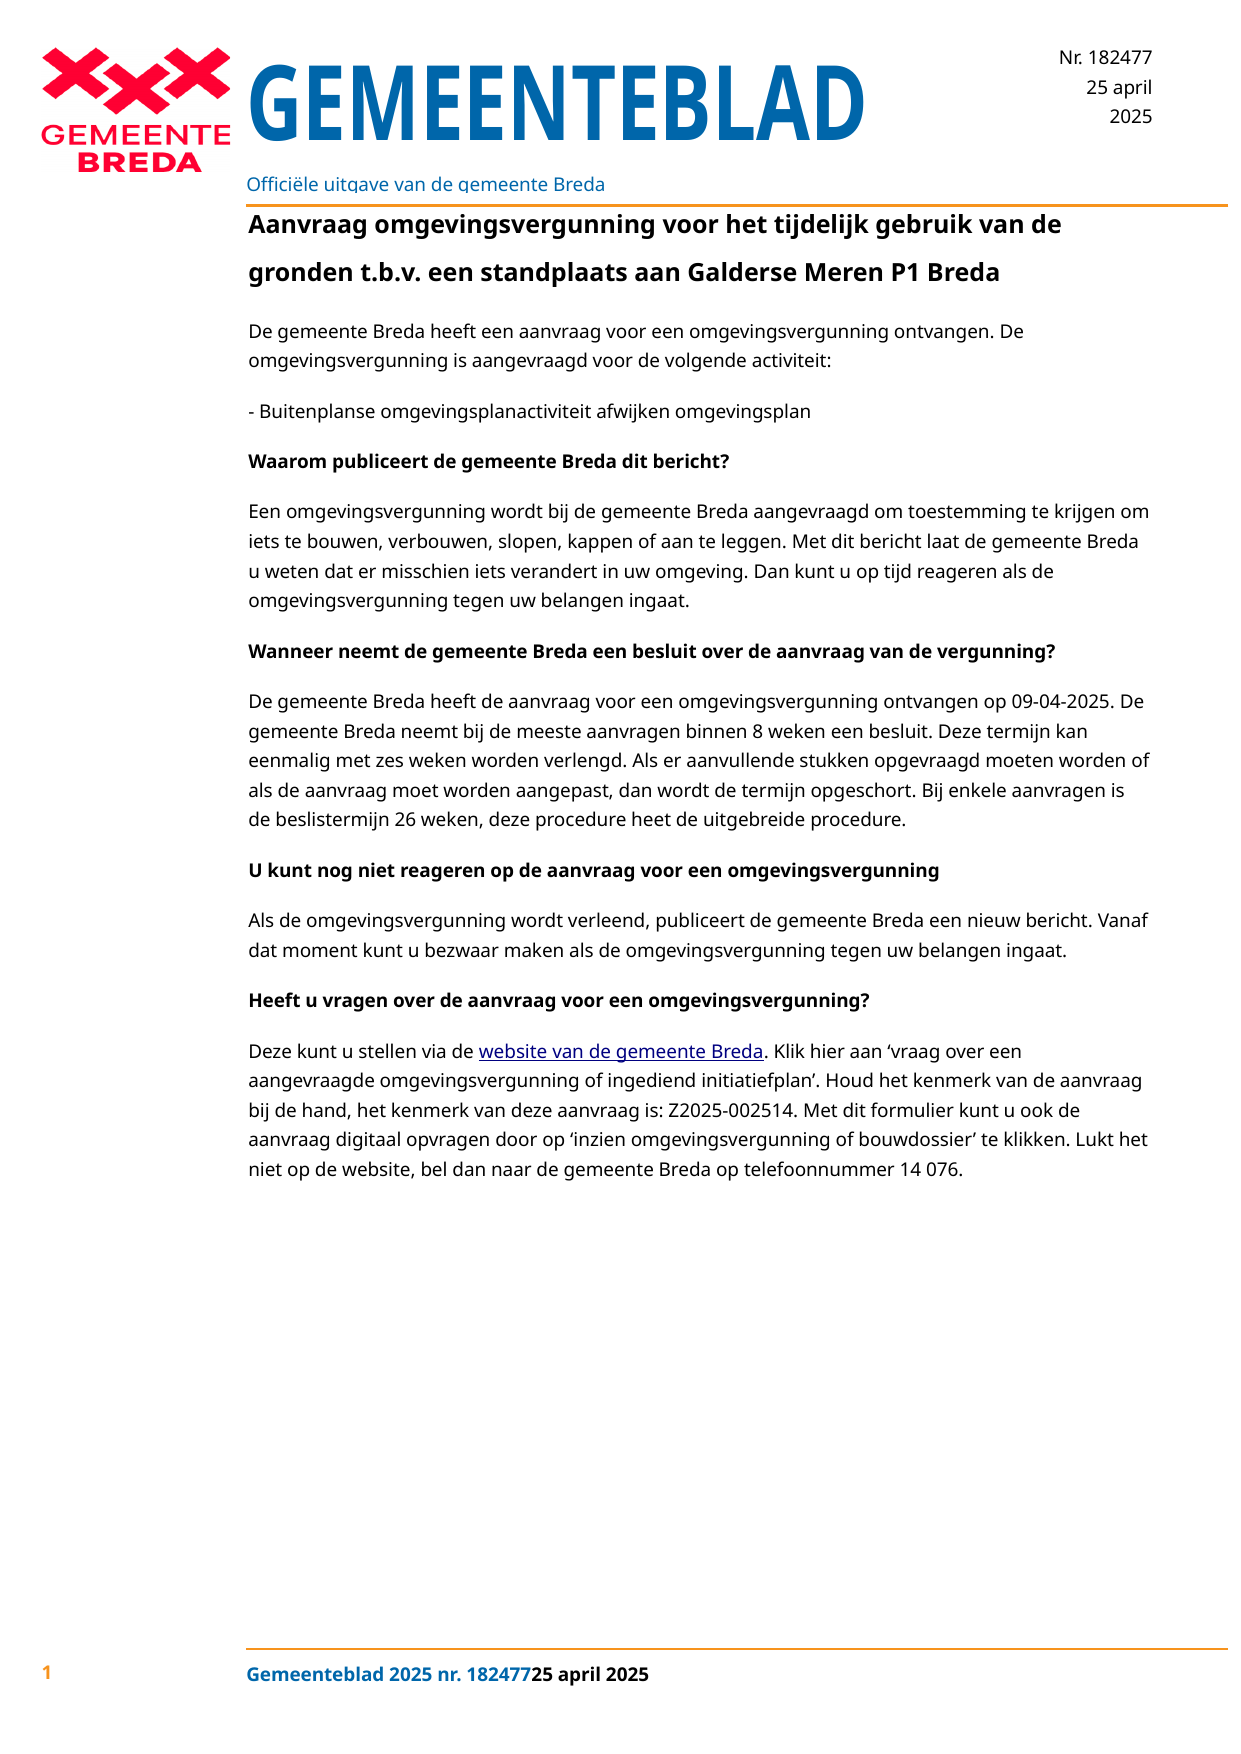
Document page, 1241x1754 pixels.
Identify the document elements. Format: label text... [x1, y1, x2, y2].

text Als de omgevingsvergunning wordt verleend, publiceert de gemeente Breda een nieuw bericht. Vanaf dat moment kunt u bezwaar maken als de omgevingsvergunning tegen uw belangen ingaat. [248, 907, 1152, 963]
text De gemeente Breda heeft de aanvraag voor een omgevingsvergunning ontvangen op 09-04-2025. De gemeente Breda neemt bij de meeste aanvragen binnen 8 weken een besluit. Deze termijn kan eenmalig met zes weken worden verlengd. Als er aanvullende stukken opgevraagd moeten worden of als de aanvraag moet worden aangepast, dan wordt de termijn opgeschort. Bij enkele aanvragen is de beslistermijn 26 weken, deze procedure heet de uitgebreide procedure. [248, 688, 1152, 832]
text - Buitenplanse omgevingsplanactiviteit afwijken omgevingsplan [248, 398, 1152, 424]
text Aanvraag omgevingsvergunning voor het tijdelijk gebruik van de gronden t.b.v. een standplaats aan Galderse Meren P1 Breda [248, 207, 1152, 288]
text Deze kunt u stellen via de website van de gemeente Breda. Klik hier aan ‘vraag over een aangevraagde omgevingsvergunning of ingediend initiatiefplan’. Houd het kenmerk van de aanvraag bij de hand, het kenmerk van deze aanvraag is: Z2025-002514. Met dit formulier kunt u ook de aanvraag digitaal opvragen door op ‘inzien omgevingsvergunning of bouwdossier’ te klikken. Lukt het niet op de website, bel dan naar de gemeente Breda op telefoonnummer 14 076. [248, 1038, 1152, 1182]
text Wanneer neemt de gemeente Breda een besluit over de aanvraag van de vergunning? [248, 638, 1152, 664]
picture [41, 47, 231, 172]
text Heeft u vragen over de aanvraag voor een omgevingsvergunning? [248, 987, 1152, 1013]
text Een omgevingsvergunning wordt bij de gemeente Breda aangevraagd om toestemming te krijgen om iets te bouwen, verbouwen, slopen, kappen of aan te leggen. Met dit bericht laat de gemeente Breda u weten dat er misschien iets verandert in uw omgeving. Dan kunt u op tijd reageren als de omgevingsvergunning tegen uw belangen ingaat. [248, 499, 1152, 613]
text De gemeente Breda heeft een aanvraag voor een omgevingsvergunning ontvangen. De omgevingsvergunning is aangevraagd voor de volgende activiteit: [248, 318, 1152, 373]
text U kunt nog niet reageren op de aanvraag voor een omgevingsvergunning [248, 857, 1152, 883]
text Waarom publiceert de gemeente Breda dit bericht? [248, 448, 1152, 474]
